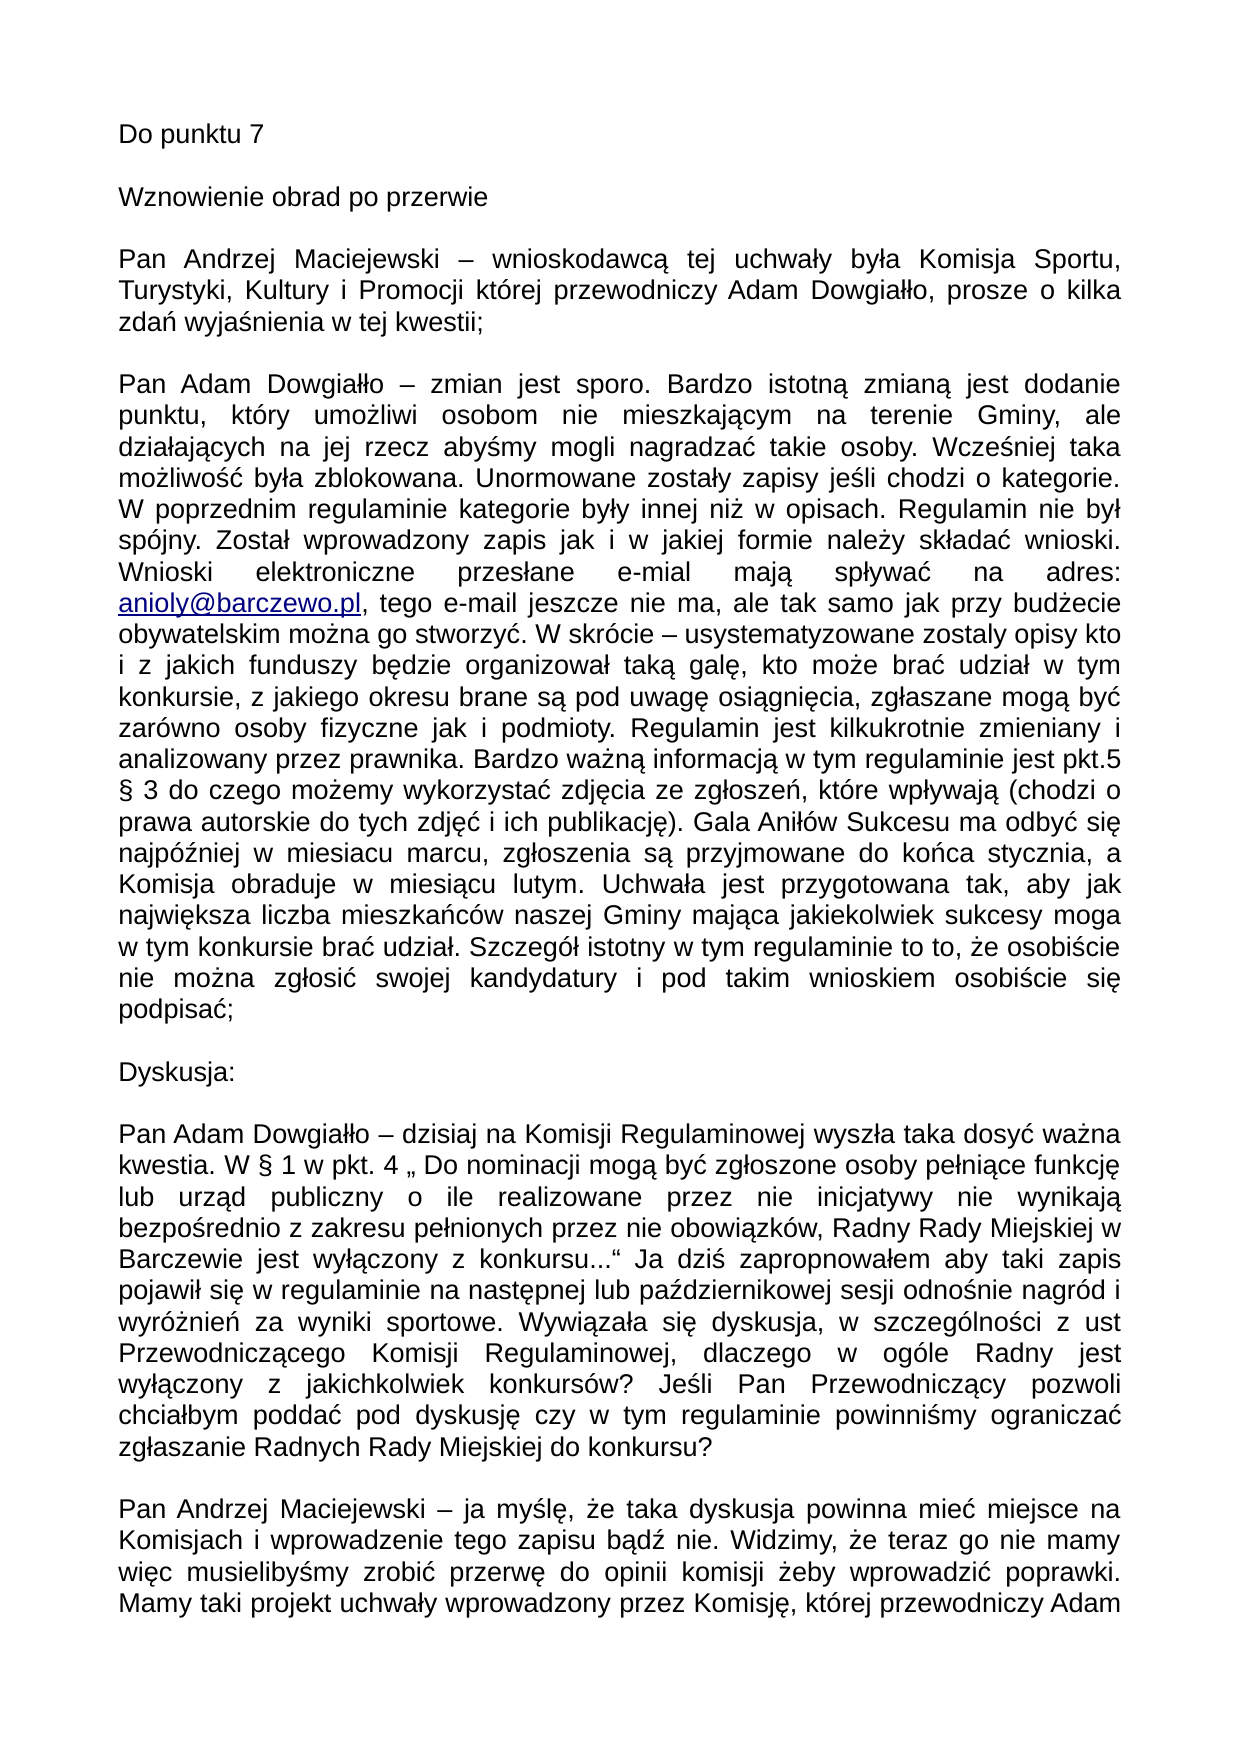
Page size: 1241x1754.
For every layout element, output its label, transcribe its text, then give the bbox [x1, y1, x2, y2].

text Dyskusja: [118, 1056, 1122, 1087]
text Pan Andrzej Maciejewski – wnioskodawcą tej uchwały była Komisja Sportu, Turystyki, Kultury i Promocji której przewodniczy Adam Dowgiałło, prosze o kilka zdań wyjaśnienia w tej kwestii; [118, 243, 1122, 337]
text Pan Andrzej Maciejewski – ja myślę, że taka dyskusja powinna mieć miejsce na Komisjach i wprowadzenie tego zapisu bądź nie. Widzimy, że teraz go nie mamy więc musielibyśmy zrobić przerwę do opinii komisji żeby wprowadzić poprawki. Mamy taki projekt uchwały wprowadzony przez Komisję, której przewodniczy Adam [118, 1493, 1122, 1618]
text Pan Adam Dowgiałło – zmian jest sporo. Bardzo istotną zmianą jest dodanie punktu, który umożliwi osobom nie mieszkającym na terenie Gminy, ale działających na jej rzecz abyśmy mogli nagradzać takie osoby. Wcześniej taka możliwość była zblokowana. Unormowane zostały zapisy jeśli chodzi o kategorie. W poprzednim regulaminie kategorie były innej niż w opisach. Regulamin nie był spójny. Został wprowadzony zapis jak i w jakiej formie należy składać wnioski. Wnioski elektroniczne przesłane e-mial mają spływać na adres: anioly@barczewo.pl, tego e-mail jeszcze nie ma, ale tak samo jak przy budżecie obywatelskim można go stworzyć. W skrócie – usystematyzowane zostaly opisy kto i z jakich funduszy będzie organizował taką galę, kto może brać udział w tym konkursie, z jakiego okresu brane są pod uwagę osiągnięcia, zgłaszane mogą być zarówno osoby fizyczne jak i podmioty. Regulamin jest kilkukrotnie zmieniany i analizowany przez prawnika. Bardzo ważną informacją w tym regulaminie jest pkt.5 § 3 do czego możemy wykorzystać zdjęcia ze zgłoszeń, które wpływają (chodzi o prawa autorskie do tych zdjęć i ich publikację). Gala Aniłów Sukcesu ma odbyć się najpóźniej w miesiacu marcu, zgłoszenia są przyjmowane do końca stycznia, a Komisja obraduje w miesiącu lutym. Uchwała jest przygotowana tak, aby jak największa liczba mieszkańców naszej Gminy mająca jakiekolwiek sukcesy moga w tym konkursie brać udział. Szczegół istotny w tym regulaminie to to, że osobiście nie można zgłosić swojej kandydatury i pod takim wnioskiem osobiście się podpisać; [118, 368, 1122, 1024]
text Wznowienie obrad po przerwie [118, 181, 1122, 212]
text Pan Adam Dowgiałło – dzisiaj na Komisji Regulaminowej wyszła taka dosyć ważna kwestia. W § 1 w pkt. 4 „ Do nominacji mogą być zgłoszone osoby pełniące funkcję lub urząd publiczny o ile realizowane przez nie inicjatywy nie wynikają bezpośrednio z zakresu pełnionych przez nie obowiązków, Radny Rady Miejskiej w Barczewie jest wyłączony z konkursu...“ Ja dziś zapropnowałem aby taki zapis pojawił się w regulaminie na następnej lub październikowej sesji odnośnie nagród i wyróżnień za wyniki sportowe. Wywiązała się dyskusja, w szczególności z ust Przewodniczącego Komisji Regulaminowej, dlaczego w ogóle Radny jest wyłączony z jakichkolwiek konkursów? Jeśli Pan Przewodniczący pozwoli chciałbym poddać pod dyskusję czy w tym regulaminie powinniśmy ograniczać zgłaszanie Radnych Rady Miejskiej do konkursu? [118, 1118, 1122, 1462]
text Do punktu 7 [118, 118, 1122, 149]
